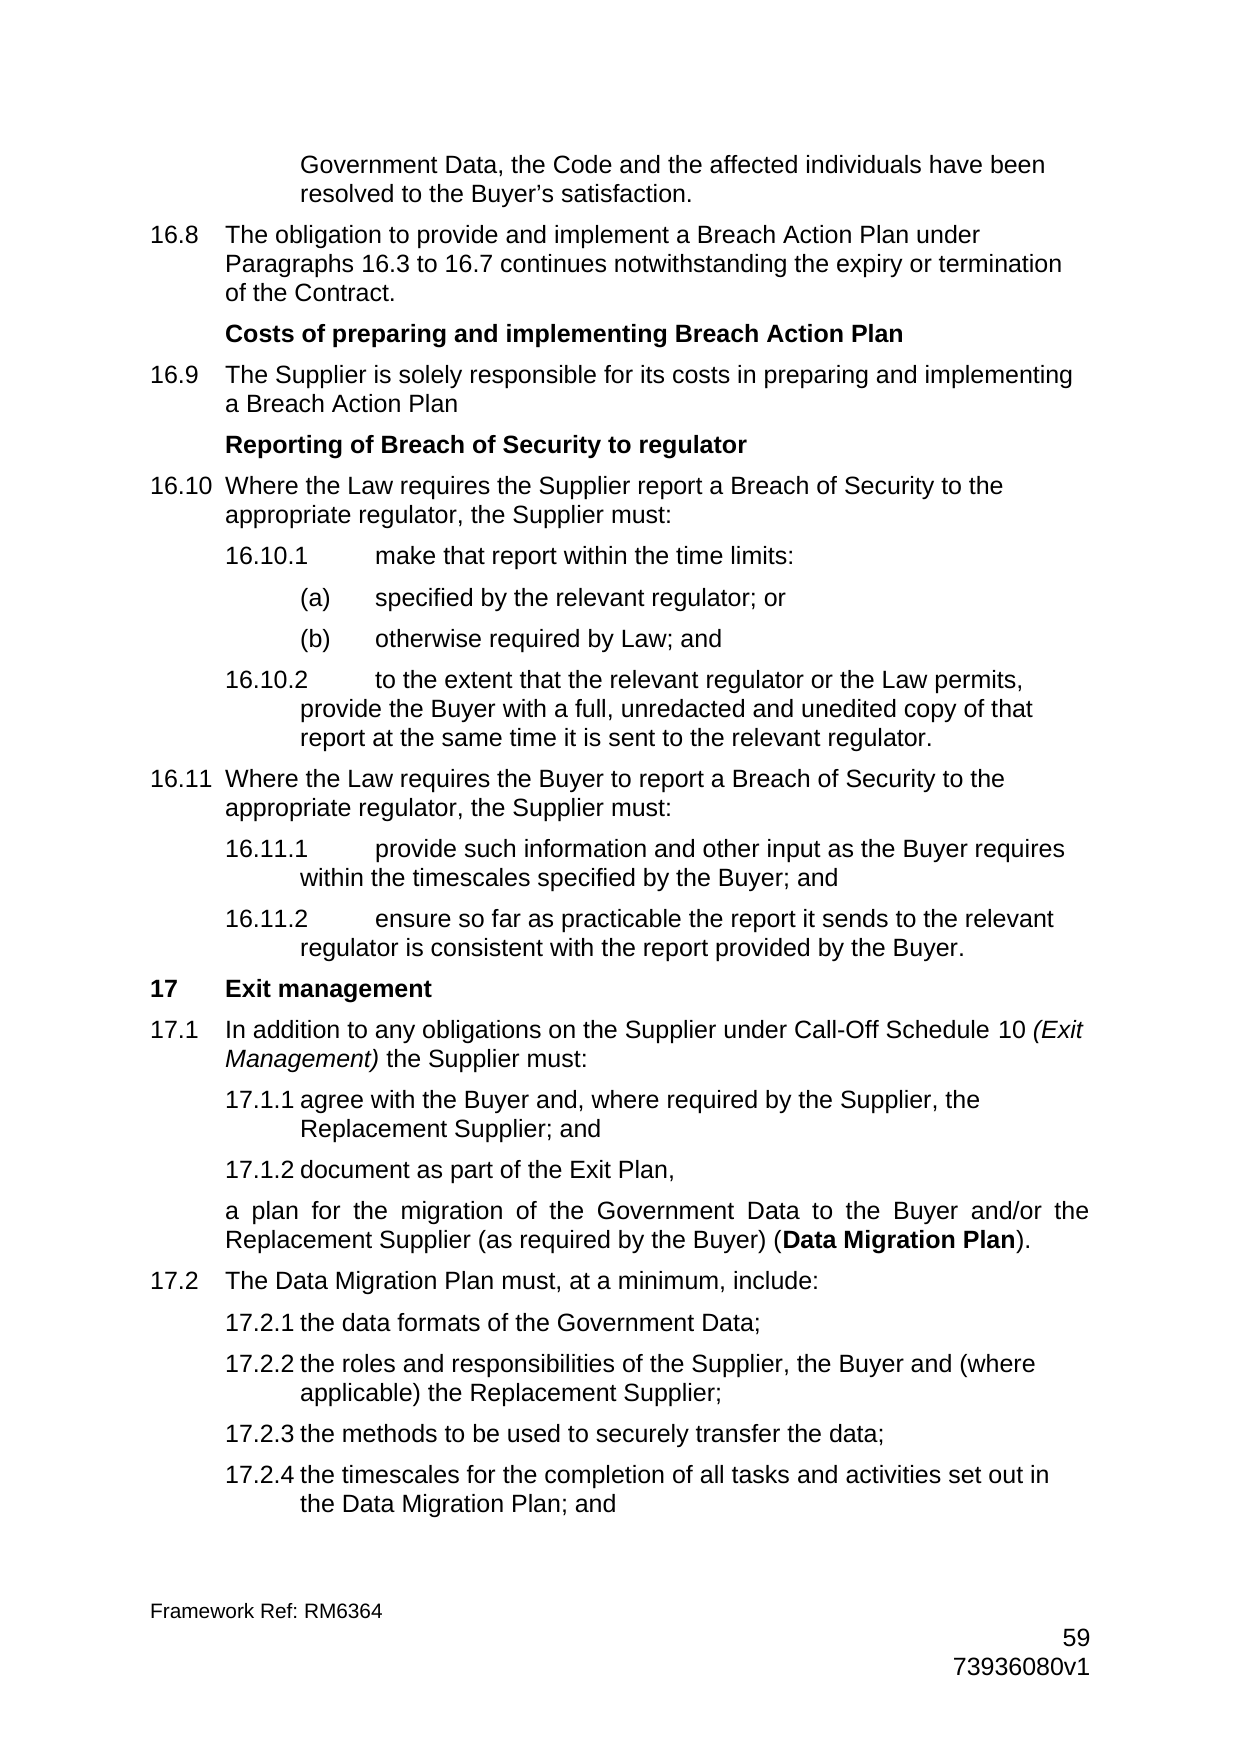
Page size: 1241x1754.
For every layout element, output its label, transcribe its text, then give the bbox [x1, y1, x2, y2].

list ensure so far as practicable the report it sends to the relevant regulator is consistent with the report provided by the Buyer. [225, 904, 1090, 961]
list make that report within the time limits: [225, 541, 1090, 570]
list provide such information and other input as the Buyer requires within the timescales specified by the Buyer; and [225, 834, 1090, 891]
list to the extent that the relevant regulator or the Law permits, provide the Buyer with a full, unredacted and unedited copy of that report at the same time it is sent to the relevant regulator. [225, 665, 1090, 751]
list the roles and responsibilities of the Supplier, the Buyer and (where applicable) the Replacement Supplier; [225, 1349, 1090, 1406]
list the timescales for the completion of all tasks and activities set out in the Data Migration Plan; and [225, 1460, 1090, 1517]
list Government Data, the Code and the affected individuals have been resolved to the Buyer’s satisfaction. [225, 150, 1090, 207]
list otherwise required by Law; and [300, 624, 1090, 652]
list Exit management [150, 974, 1090, 1002]
list The Data Migration Plan must, at a minimum, include: [150, 1266, 1090, 1295]
list In addition to any obligations on the Supplier under Call-Off Schedule 10 (Exit Management) the Supplier must: [150, 1015, 1090, 1072]
list document as part of the Exit Plan, [225, 1155, 1090, 1184]
list The Supplier is solely responsible for its costs in preparing and implementing a Breach Action Plan [150, 360, 1090, 417]
list Where the Law requires the Supplier report a Breach of Security to the appropriate regulator, the Supplier must: [150, 471, 1090, 529]
list Where the Law requires the Buyer to report a Breach of Security to the appropriate regulator, the Supplier must: [150, 764, 1090, 821]
list agree with the Buyer and, where required by the Supplier, the Replacement Supplier; and [225, 1085, 1090, 1142]
subtitle a plan for the migration of the Government Data to the Buyer and/or the Replacement Supplier (as required by the Buyer) (Data Migration Plan). [225, 1196, 1090, 1254]
list the data formats of the Government Data; [225, 1307, 1090, 1336]
text Costs of preparing and implementing Breach Action Plan [225, 319, 1090, 347]
text Reporting of Breach of Security to regulator [225, 430, 1090, 459]
list specified by the relevant regulator; or [300, 582, 1090, 611]
list the methods to be used to securely transfer the data; [225, 1419, 1090, 1447]
list The obligation to provide and implement a Breach Action Plan under Paragraphs 16.3 to 16.7 continues notwithstanding the expiry or termination of the Contract. [150, 220, 1090, 306]
